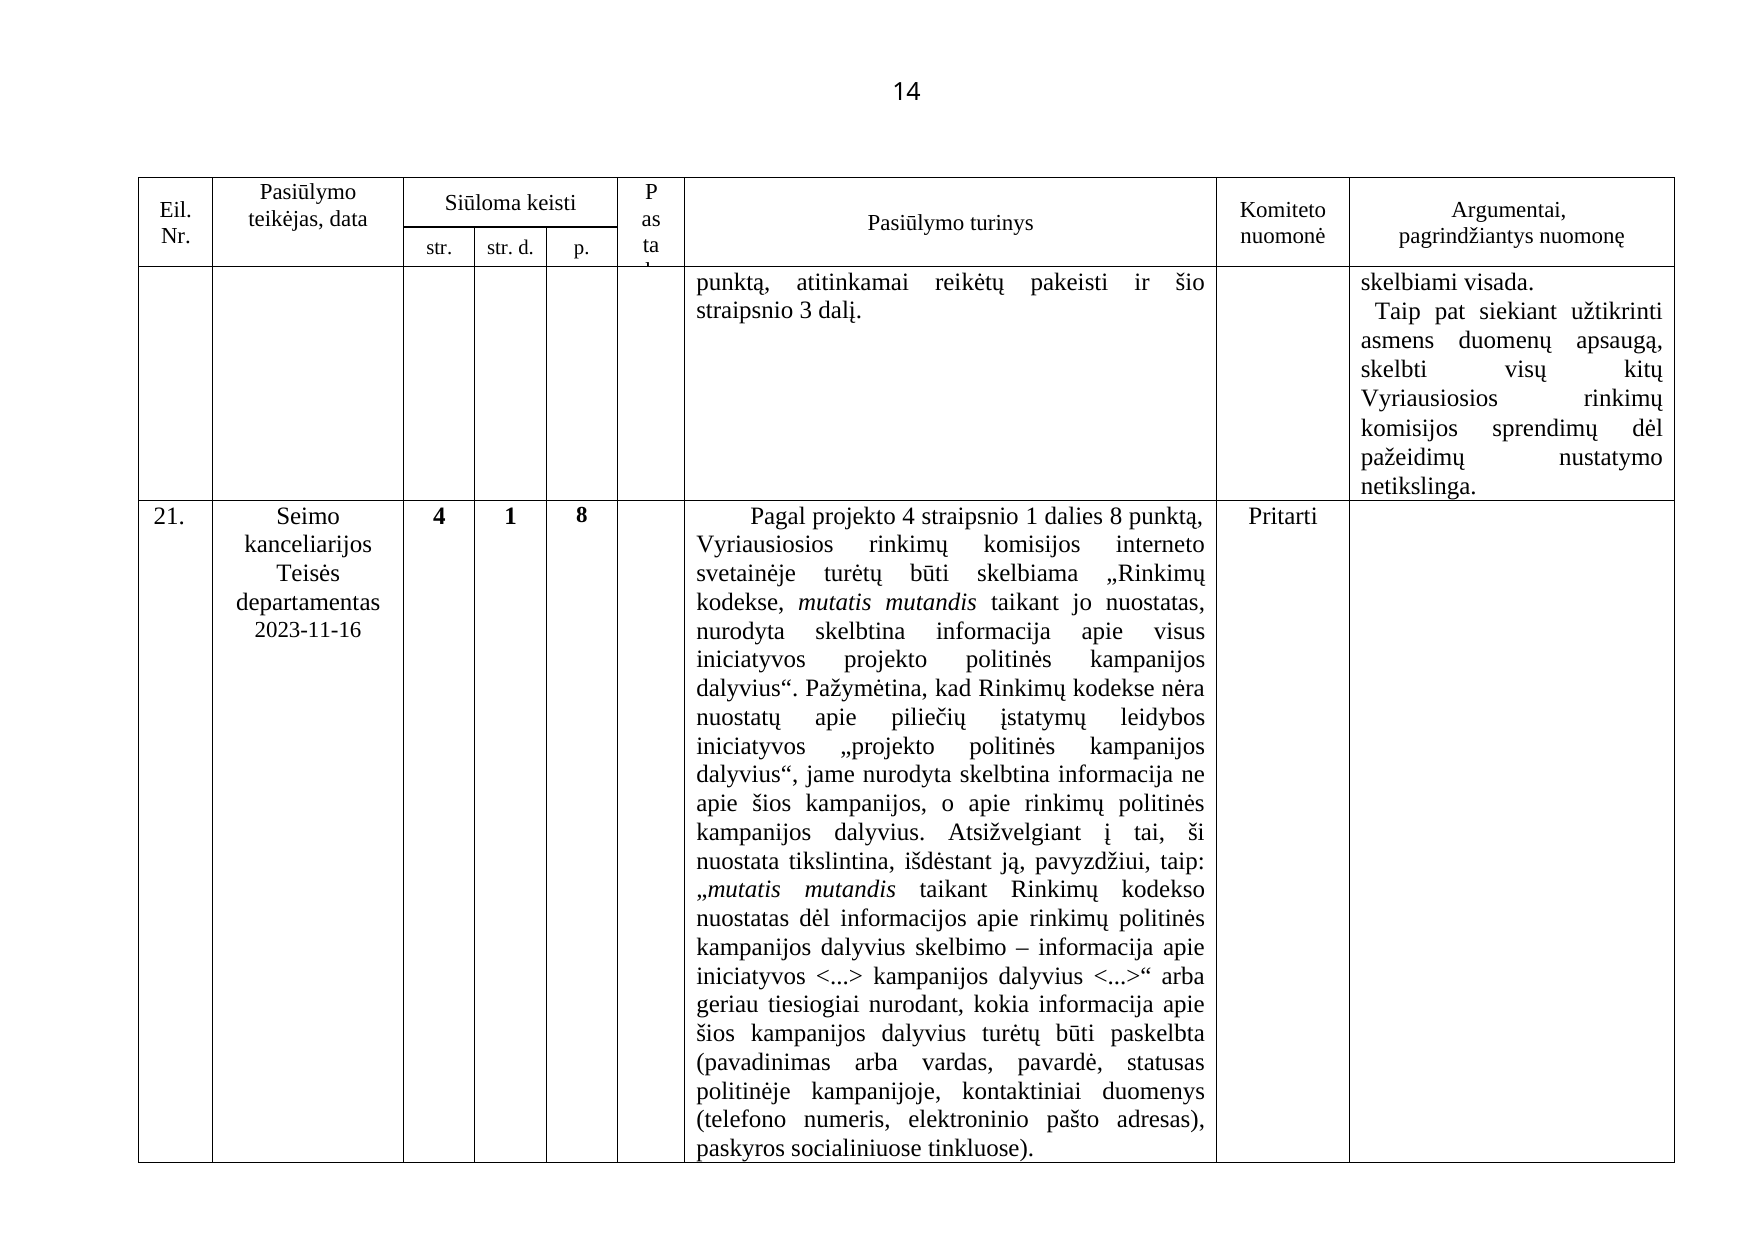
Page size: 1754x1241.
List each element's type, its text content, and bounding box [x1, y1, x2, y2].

table_cell [1217, 267, 1349, 500]
table_header Komiteto nuomonė [1217, 178, 1349, 266]
table_cell str. d. [475, 228, 546, 266]
table_header Eil. Nr. [139, 178, 212, 266]
table_cell [547, 267, 617, 500]
table_header Siūloma keisti [404, 178, 617, 226]
table_cell Pritarti [1217, 501, 1349, 1162]
table_header Argumentai, pagrindžiantys nuomonę [1350, 178, 1674, 266]
table_cell p. [547, 228, 617, 266]
table_cell str. [404, 228, 474, 266]
table_cell 21. [139, 501, 212, 1162]
table_cell [475, 267, 546, 500]
table_cell [139, 267, 212, 500]
table_cell Seimo kanceliarijos Teisės departamentas 2023-11-16 [213, 501, 403, 1162]
table_cell [213, 267, 403, 500]
table_header Pastabos [618, 178, 684, 266]
table_cell punktą, atitinkamai reikėtų pakeisti ir šio straipsnio 3 dalį. [685, 267, 1216, 500]
table_cell [618, 501, 684, 1162]
table_cell 1 [475, 501, 546, 1162]
table_cell skelbiami visada. Taip pat siekiant užtikrinti asmens duomenų apsaugą, skelbti visų kitų Vyriausiosios rinkimų komisijos sprendimų dėl pažeidimų nustatymo netikslinga. [1350, 267, 1674, 500]
table_header Pasiūlymo turinys [685, 178, 1216, 266]
table_cell 8 [547, 501, 617, 1162]
table_cell 4 [404, 501, 474, 1162]
table_cell Pagal projekto 4 straipsnio 1 dalies 8 punktą, Vyriausiosios rinkimų komisijos interneto svetainėje turėtų būti skelbiama „Rinkimų kodekse, mutatis mutandis taikant jo nuostatas, nurodyta skelbtina informacija apie visus iniciatyvos projekto politinės kampanijos dalyvius“. Pažymėtina, kad Rinkimų kodekse nėra nuostatų apie piliečių įstatymų leidybos iniciatyvos „projekto politinės kampanijos dalyvius“, jame nurodyta skelbtina informacija ne apie šios kampanijos, o apie rinkimų politinės kampanijos dalyvius. Atsižvelgiant į tai, ši nuostata tikslintina, išdėstant ją, pavyzdžiui, taip: „mutatis mutandis taikant Rinkimų kodekso nuostatas dėl informacijos apie rinkimų politinės kampanijos dalyvius skelbimo – informacija apie iniciatyvos <...> kampanijos dalyvius <...>“ arba geriau tiesiogiai nurodant, kokia informacija apie šios kampanijos dalyvius turėtų būti paskelbta (pavadinimas arba vardas, pavardė, statusas politinėje kampanijoje, kontaktiniai duomenys (telefono numeris, elektroninio pašto adresas), paskyros socialiniuose tinkluose). [685, 501, 1216, 1162]
table_cell [404, 267, 474, 500]
table_cell [1350, 501, 1674, 1162]
table_header Pasiūlymo teikėjas, data [213, 178, 403, 266]
table_cell [618, 267, 684, 500]
